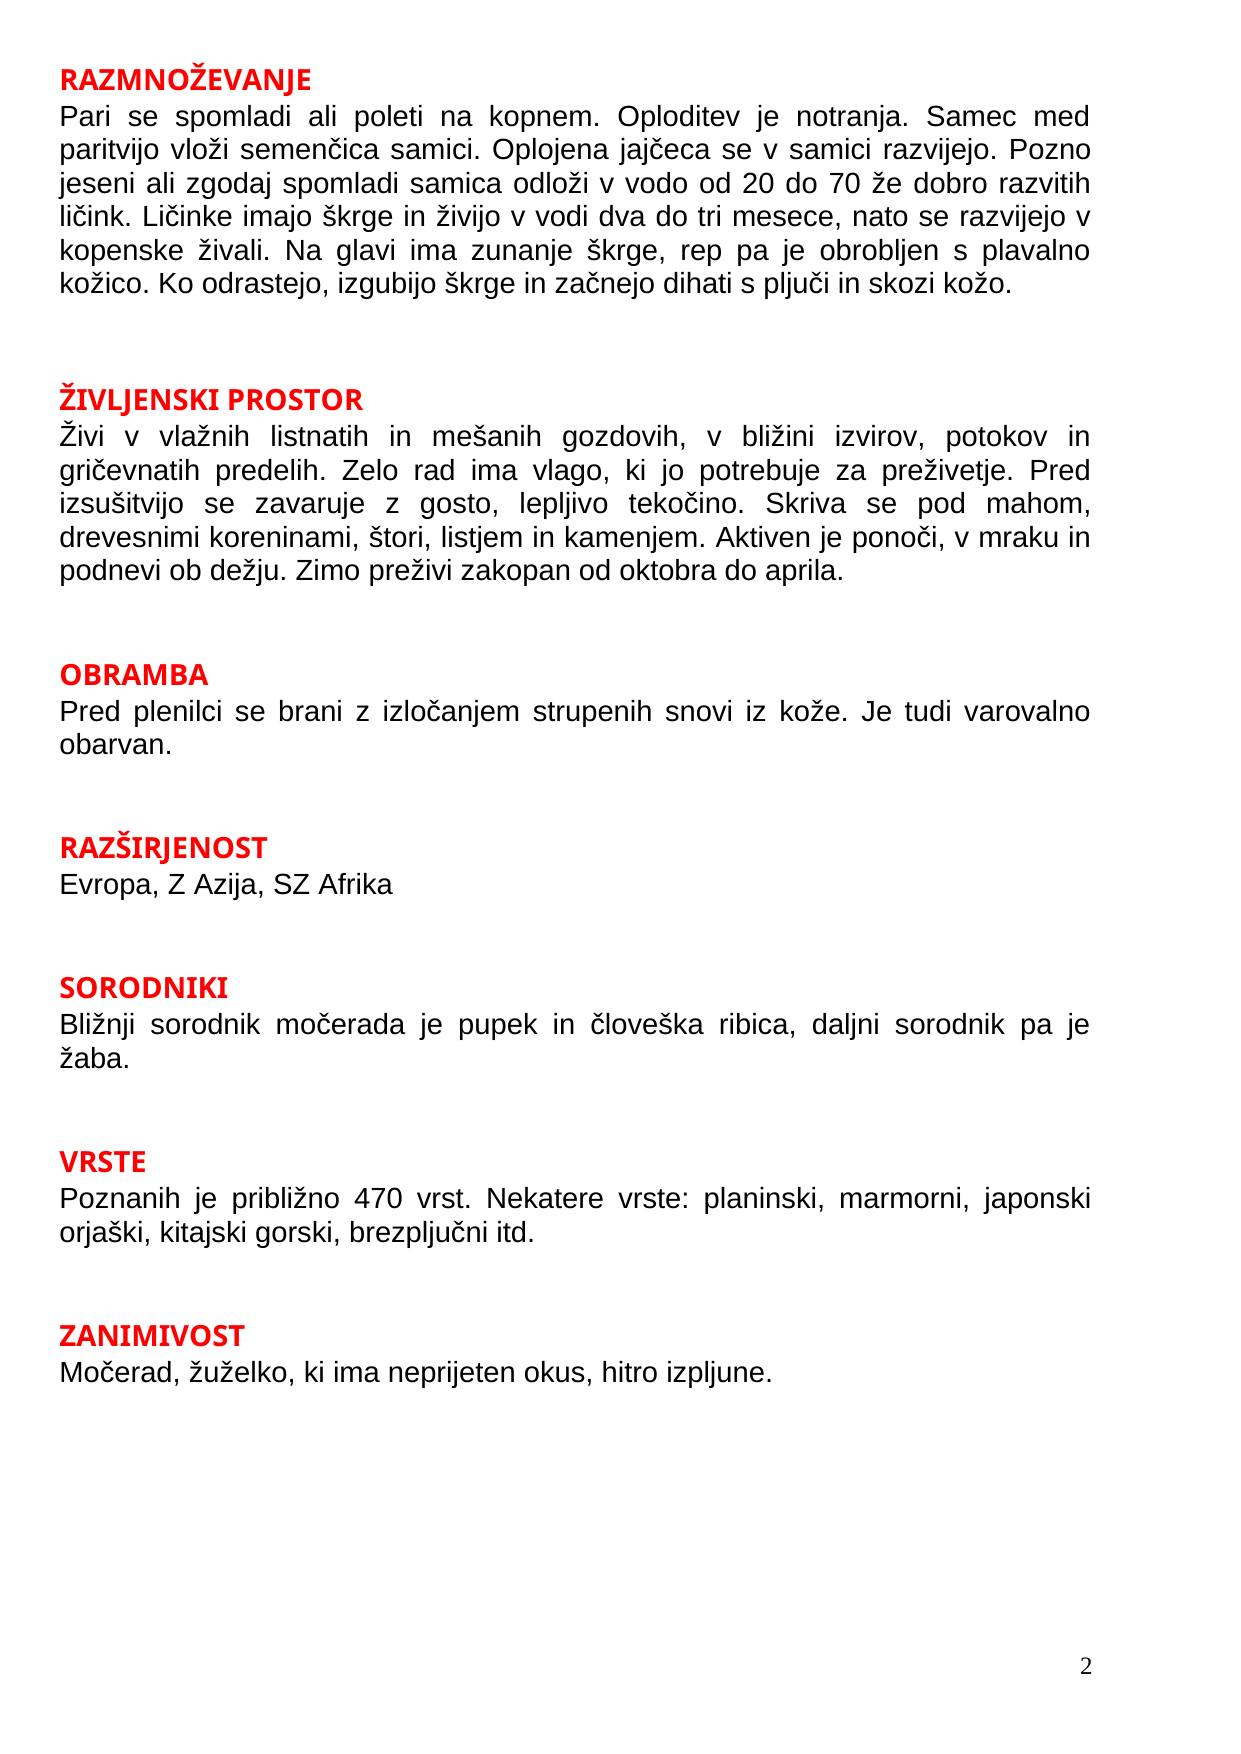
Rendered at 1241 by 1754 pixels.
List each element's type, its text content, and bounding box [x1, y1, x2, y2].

text Pred plenilci se brani z izločanjem strupenih snovi iz kože. Je tudi varovalno obarvan. [59, 693, 1092, 761]
text Živi v vlažnih listnatih in mešanih gozdovih, v bližini izvirov, potokov in gričevnatih predelih. Zelo rad ima vlago, ki jo potrebuje za preživetje. Pred izsušitvijo se zavaruje z gosto, lepljivo tekočino. Skriva se pod mahom, drevesnimi koreninami, štori, listjem in kamenjem. Aktiven je ponoči, v mraku in podnevi ob dežju. Zimo preživi zakopan od oktobra do aprila. [59, 419, 1092, 587]
text Bližnji sorodnik močerada je pupek in človeška ribica, daljni sorodnik pa je žaba. [59, 1007, 1092, 1074]
text Evropa, Z Azija, SZ Afrika [59, 867, 1092, 901]
text OBRAMBA [59, 654, 1092, 693]
text Pari se spomladi ali poleti na kopnem. Oploditev je notranja. Samec med paritvijo vloži semenčica samici. Oplojena jajčeca se v samici razvijejo. Pozno jeseni ali zgodaj spomladi samica odloži v vodo od 20 do 70 že dobro razvitih ličink. Ličinke imajo škrge in živijo v vodi dva do tri mesece, nato se razvijejo v kopenske živali. Na glavi ima zunanje škrge, rep pa je obrobljen s plavalno kožico. Ko odrastejo, izgubijo škrge in začnejo dihati s pljuči in skozi kožo. [59, 99, 1092, 300]
text Močerad, žuželko, ki ima neprijeten okus, hitro izpljune. [59, 1355, 1092, 1388]
text ZANIMIVOST [59, 1315, 1092, 1355]
text RAZŠIRJENOST [59, 827, 1092, 867]
text ŽIVLJENSKI PROSTOR [59, 379, 1092, 419]
text VRSTE [59, 1141, 1092, 1181]
text SORODNIKI [59, 968, 1092, 1007]
text Poznanih je približno 470 vrst. Nekatere vrste: planinski, marmorni, japonski orjaški, kitajski gorski, brezpljučni itd. [59, 1181, 1092, 1248]
text RAZMNOŽEVANJE [59, 59, 1092, 99]
